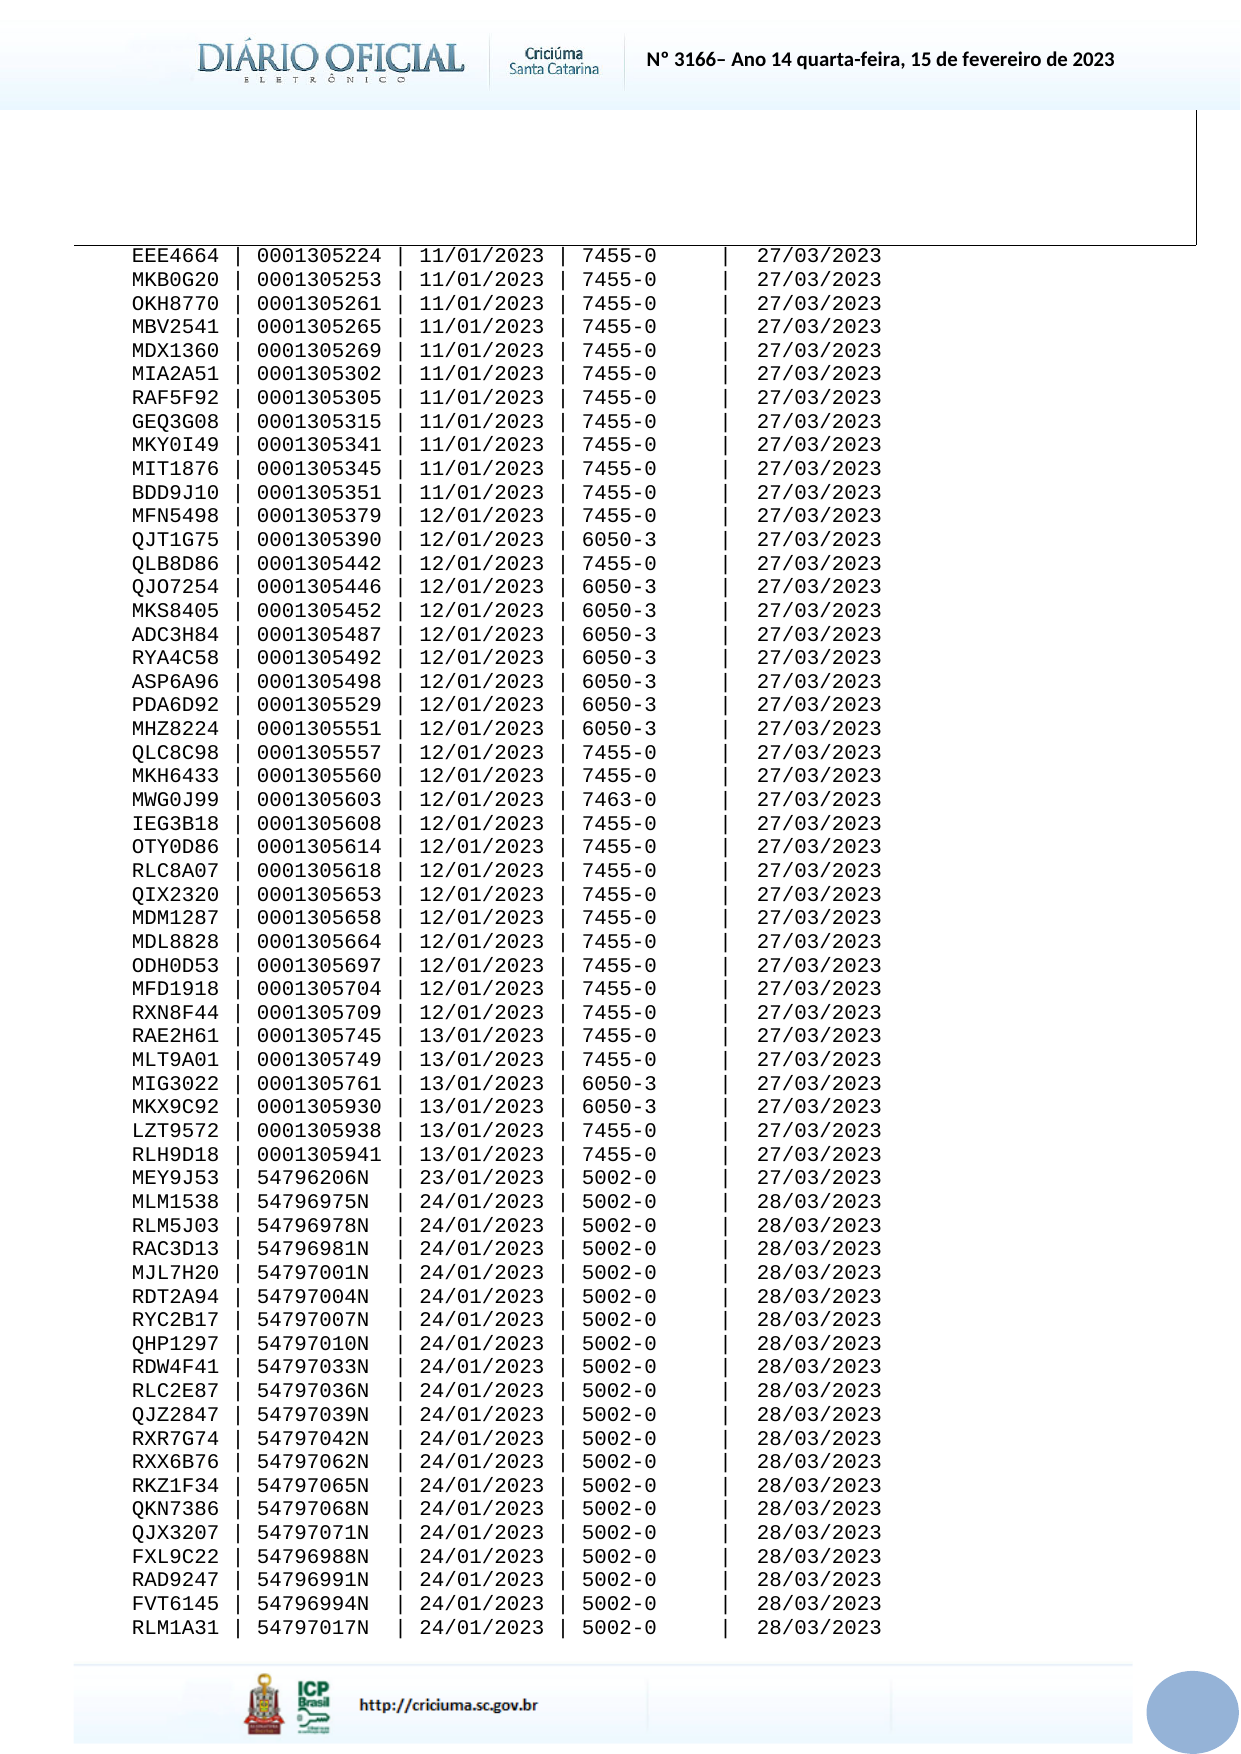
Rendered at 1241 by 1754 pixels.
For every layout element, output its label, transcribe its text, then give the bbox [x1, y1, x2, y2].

text MWG0J99 | 0001305603 | 12/01/2023 | 7463-0 | 27/03/2023 [44, 789, 1196, 813]
text MDL8828 | 0001305664 | 12/01/2023 | 7455-0 | 27/03/2023 [44, 931, 1196, 954]
text RLC8A07 | 0001305618 | 12/01/2023 | 7455-0 | 27/03/2023 [44, 860, 1196, 884]
text QLC8C98 | 0001305557 | 12/01/2023 | 7455-0 | 27/03/2023 [44, 742, 1196, 765]
text QJX3207 | 54797071N | 24/01/2023 | 5002-0 | 28/03/2023 [44, 1522, 1196, 1546]
text FVT6145 | 54796994N | 24/01/2023 | 5002-0 | 28/03/2023 [44, 1593, 1196, 1617]
text RLM5J03 | 54796978N | 24/01/2023 | 5002-0 | 28/03/2023 [44, 1215, 1196, 1238]
text OKH8770 | 0001305261 | 11/01/2023 | 7455-0 | 27/03/2023 [44, 292, 1196, 316]
text LZT9572 | 0001305938 | 13/01/2023 | 7455-0 | 27/03/2023 [44, 1120, 1196, 1144]
text RLH9D18 | 0001305941 | 13/01/2023 | 7455-0 | 27/03/2023 [44, 1144, 1196, 1167]
text MLM1538 | 54796975N | 24/01/2023 | 5002-0 | 28/03/2023 [44, 1191, 1196, 1215]
text MKX9C92 | 0001305930 | 13/01/2023 | 6050-3 | 27/03/2023 [44, 1096, 1196, 1120]
text MIA2A51 | 0001305302 | 11/01/2023 | 7455-0 | 27/03/2023 [44, 363, 1196, 387]
text MDX1360 | 0001305269 | 11/01/2023 | 7455-0 | 27/03/2023 [44, 340, 1196, 363]
text RLC2E87 | 54797036N | 24/01/2023 | 5002-0 | 28/03/2023 [44, 1380, 1196, 1404]
text ODH0D53 | 0001305697 | 12/01/2023 | 7455-0 | 27/03/2023 [44, 954, 1196, 978]
text MDM1287 | 0001305658 | 12/01/2023 | 7455-0 | 27/03/2023 [44, 907, 1196, 931]
text MKB0G20 | 0001305253 | 11/01/2023 | 7455-0 | 27/03/2023 [44, 269, 1196, 292]
text OTY0D86 | 0001305614 | 12/01/2023 | 7455-0 | 27/03/2023 [44, 836, 1196, 860]
text MEY9J53 | 54796206N | 23/01/2023 | 5002-0 | 27/03/2023 [44, 1167, 1196, 1191]
text RLM1A31 | 54797017N | 24/01/2023 | 5002-0 | 28/03/2023 [44, 1617, 1196, 1640]
text MIT1876 | 0001305345 | 11/01/2023 | 7455-0 | 27/03/2023 [44, 458, 1196, 482]
text RDW4F41 | 54797033N | 24/01/2023 | 5002-0 | 28/03/2023 [44, 1357, 1196, 1380]
text MHZ8224 | 0001305551 | 12/01/2023 | 6050-3 | 27/03/2023 [44, 718, 1196, 742]
text RXN8F44 | 0001305709 | 12/01/2023 | 7455-0 | 27/03/2023 [44, 1002, 1196, 1026]
text RXX6B76 | 54797062N | 24/01/2023 | 5002-0 | 28/03/2023 [44, 1451, 1196, 1475]
text RAE2H61 | 0001305745 | 13/01/2023 | 7455-0 | 27/03/2023 [44, 1026, 1196, 1049]
text ADC3H84 | 0001305487 | 12/01/2023 | 6050-3 | 27/03/2023 [44, 623, 1196, 647]
text RAF5F92 | 0001305305 | 11/01/2023 | 7455-0 | 27/03/2023 [44, 387, 1196, 411]
text MJL7H20 | 54797001N | 24/01/2023 | 5002-0 | 28/03/2023 [44, 1262, 1196, 1286]
text MKS8405 | 0001305452 | 12/01/2023 | 6050-3 | 27/03/2023 [44, 600, 1196, 623]
text RYA4C58 | 0001305492 | 12/01/2023 | 6050-3 | 27/03/2023 [44, 647, 1196, 671]
text QLB8D86 | 0001305442 | 12/01/2023 | 7455-0 | 27/03/2023 [44, 553, 1196, 576]
text QKN7386 | 54797068N | 24/01/2023 | 5002-0 | 28/03/2023 [44, 1498, 1196, 1522]
text BDD9J10 | 0001305351 | 11/01/2023 | 7455-0 | 27/03/2023 [44, 482, 1196, 505]
text RAC3D13 | 54796981N | 24/01/2023 | 5002-0 | 28/03/2023 [44, 1238, 1196, 1262]
text MKY0I49 | 0001305341 | 11/01/2023 | 7455-0 | 27/03/2023 [44, 434, 1196, 458]
text QJO7254 | 0001305446 | 12/01/2023 | 6050-3 | 27/03/2023 [44, 576, 1196, 600]
text GEQ3G08 | 0001305315 | 11/01/2023 | 7455-0 | 27/03/2023 [44, 411, 1196, 434]
text QIX2320 | 0001305653 | 12/01/2023 | 7455-0 | 27/03/2023 [44, 884, 1196, 907]
text PDA6D92 | 0001305529 | 12/01/2023 | 6050-3 | 27/03/2023 [44, 694, 1196, 718]
text RKZ1F34 | 54797065N | 24/01/2023 | 5002-0 | 28/03/2023 [44, 1475, 1196, 1498]
text MFN5498 | 0001305379 | 12/01/2023 | 7455-0 | 27/03/2023 [44, 505, 1196, 529]
text QJT1G75 | 0001305390 | 12/01/2023 | 6050-3 | 27/03/2023 [44, 529, 1196, 553]
text QHP1297 | 54797010N | 24/01/2023 | 5002-0 | 28/03/2023 [44, 1333, 1196, 1357]
text IEG3B18 | 0001305608 | 12/01/2023 | 7455-0 | 27/03/2023 [44, 813, 1196, 836]
text MLT9A01 | 0001305749 | 13/01/2023 | 7455-0 | 27/03/2023 [44, 1049, 1196, 1073]
text MBV2541 | 0001305265 | 11/01/2023 | 7455-0 | 27/03/2023 [44, 316, 1196, 340]
text FXL9C22 | 54796988N | 24/01/2023 | 5002-0 | 28/03/2023 [44, 1546, 1196, 1569]
text ASP6A96 | 0001305498 | 12/01/2023 | 6050-3 | 27/03/2023 [44, 671, 1196, 694]
text RXR7G74 | 54797042N | 24/01/2023 | 5002-0 | 28/03/2023 [44, 1427, 1196, 1451]
text EEE4664 | 0001305224 | 11/01/2023 | 7455-0 | 27/03/2023 [44, 245, 1196, 269]
text MFD1918 | 0001305704 | 12/01/2023 | 7455-0 | 27/03/2023 [44, 978, 1196, 1002]
text RYC2B17 | 54797007N | 24/01/2023 | 5002-0 | 28/03/2023 [44, 1309, 1196, 1333]
text RAD9247 | 54796991N | 24/01/2023 | 5002-0 | 28/03/2023 [44, 1569, 1196, 1593]
text MIG3022 | 0001305761 | 13/01/2023 | 6050-3 | 27/03/2023 [44, 1073, 1196, 1096]
text MKH6433 | 0001305560 | 12/01/2023 | 7455-0 | 27/03/2023 [44, 765, 1196, 789]
text RDT2A94 | 54797004N | 24/01/2023 | 5002-0 | 28/03/2023 [44, 1286, 1196, 1309]
text QJZ2847 | 54797039N | 24/01/2023 | 5002-0 | 28/03/2023 [44, 1404, 1196, 1427]
